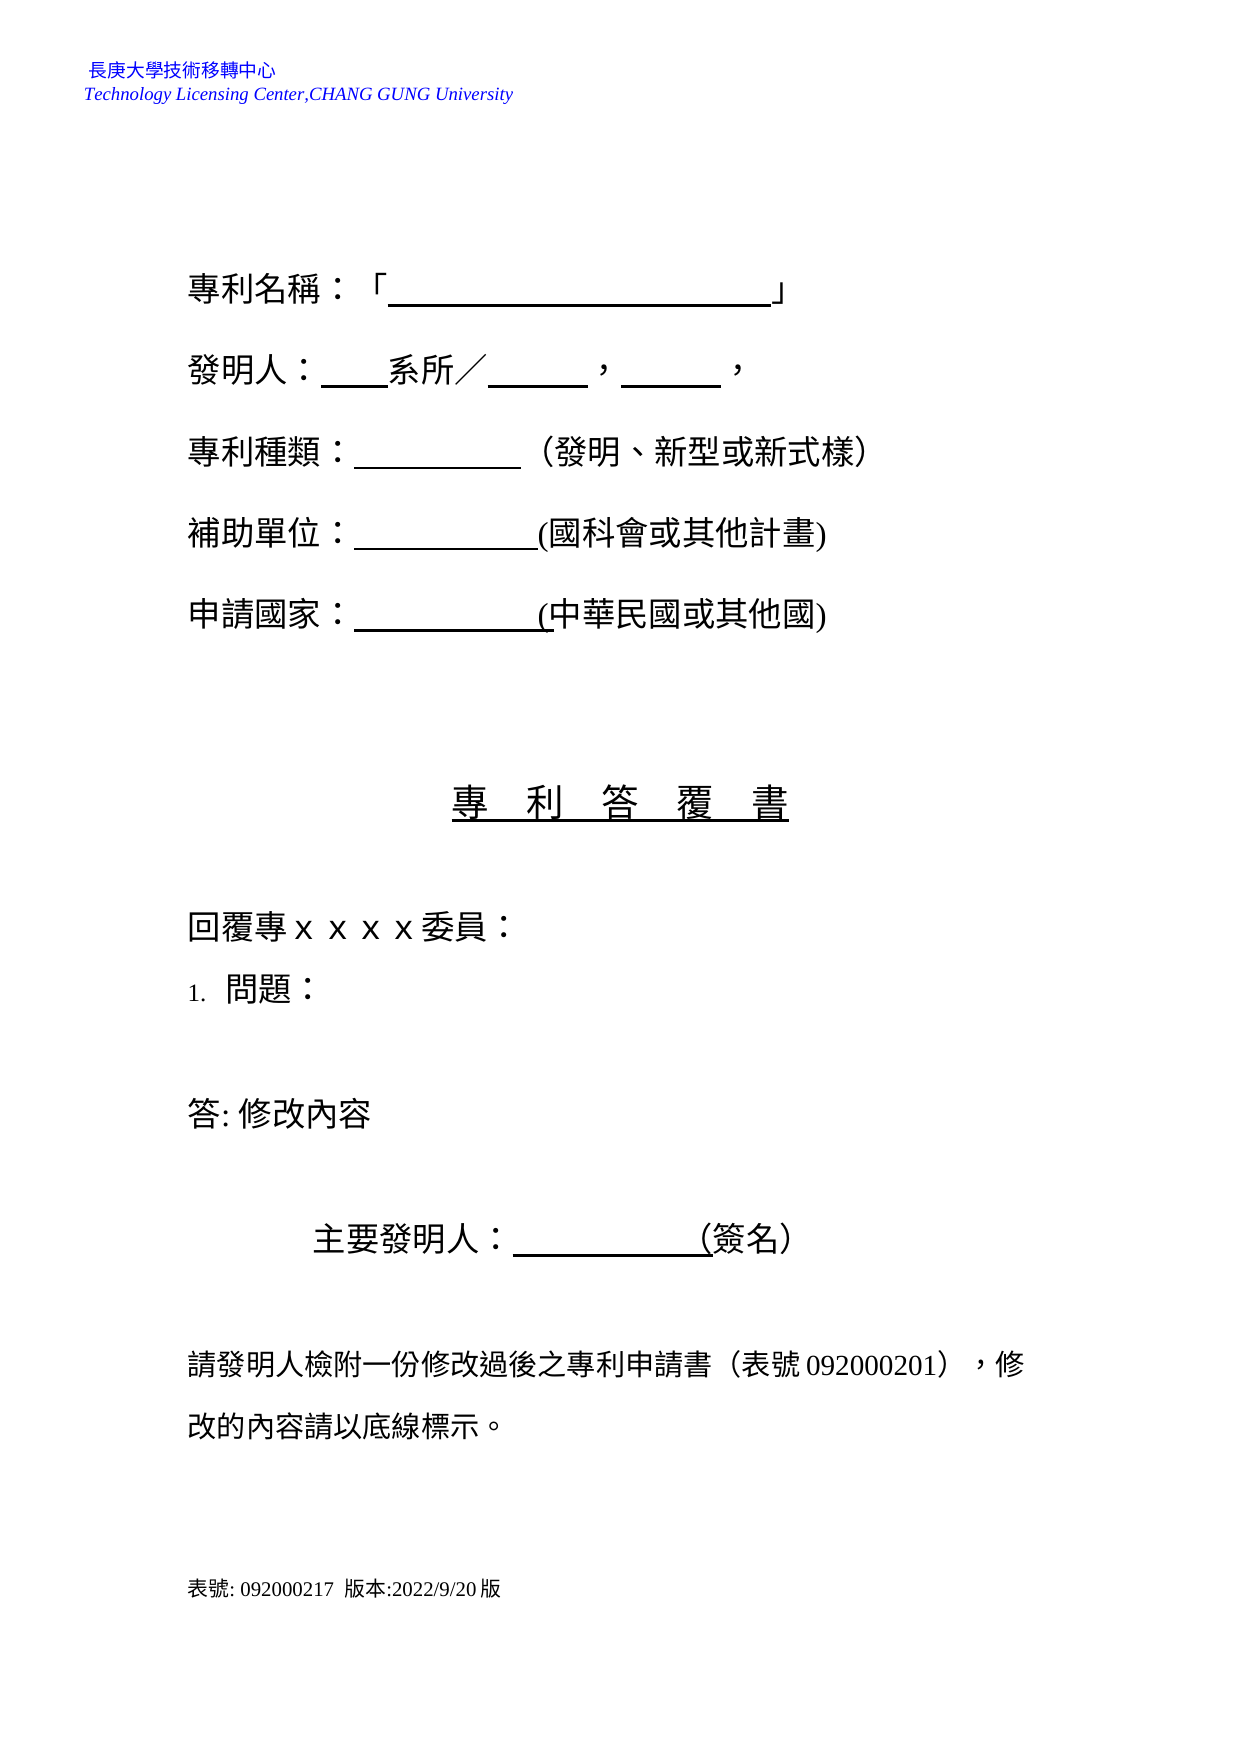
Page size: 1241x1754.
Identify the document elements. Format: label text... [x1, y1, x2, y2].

text 申請國家： (中華民國或其他國) [187, 571, 1053, 633]
list 問題： [187, 946, 1053, 1008]
text 發明人： 系所／ ， ， [187, 327, 1053, 389]
text 補助單位： (國科會或其他計畫) [187, 489, 1053, 552]
text 專 利 答 覆 書 [187, 758, 1053, 821]
text 專利名稱：「 」 [187, 246, 1053, 308]
text 答: 修改內容 [187, 1071, 1053, 1133]
text 專利種類： （發明、新型或新式樣） [187, 408, 1053, 471]
text 回覆專ｘｘｘｘ委員： [187, 883, 1053, 946]
text 主要發明人： （簽名） [187, 1196, 1053, 1258]
text 請發明人檢附一份修改過後之專利申請書（表號092000201），修改的內容請以底線標示。 [187, 1321, 1053, 1446]
